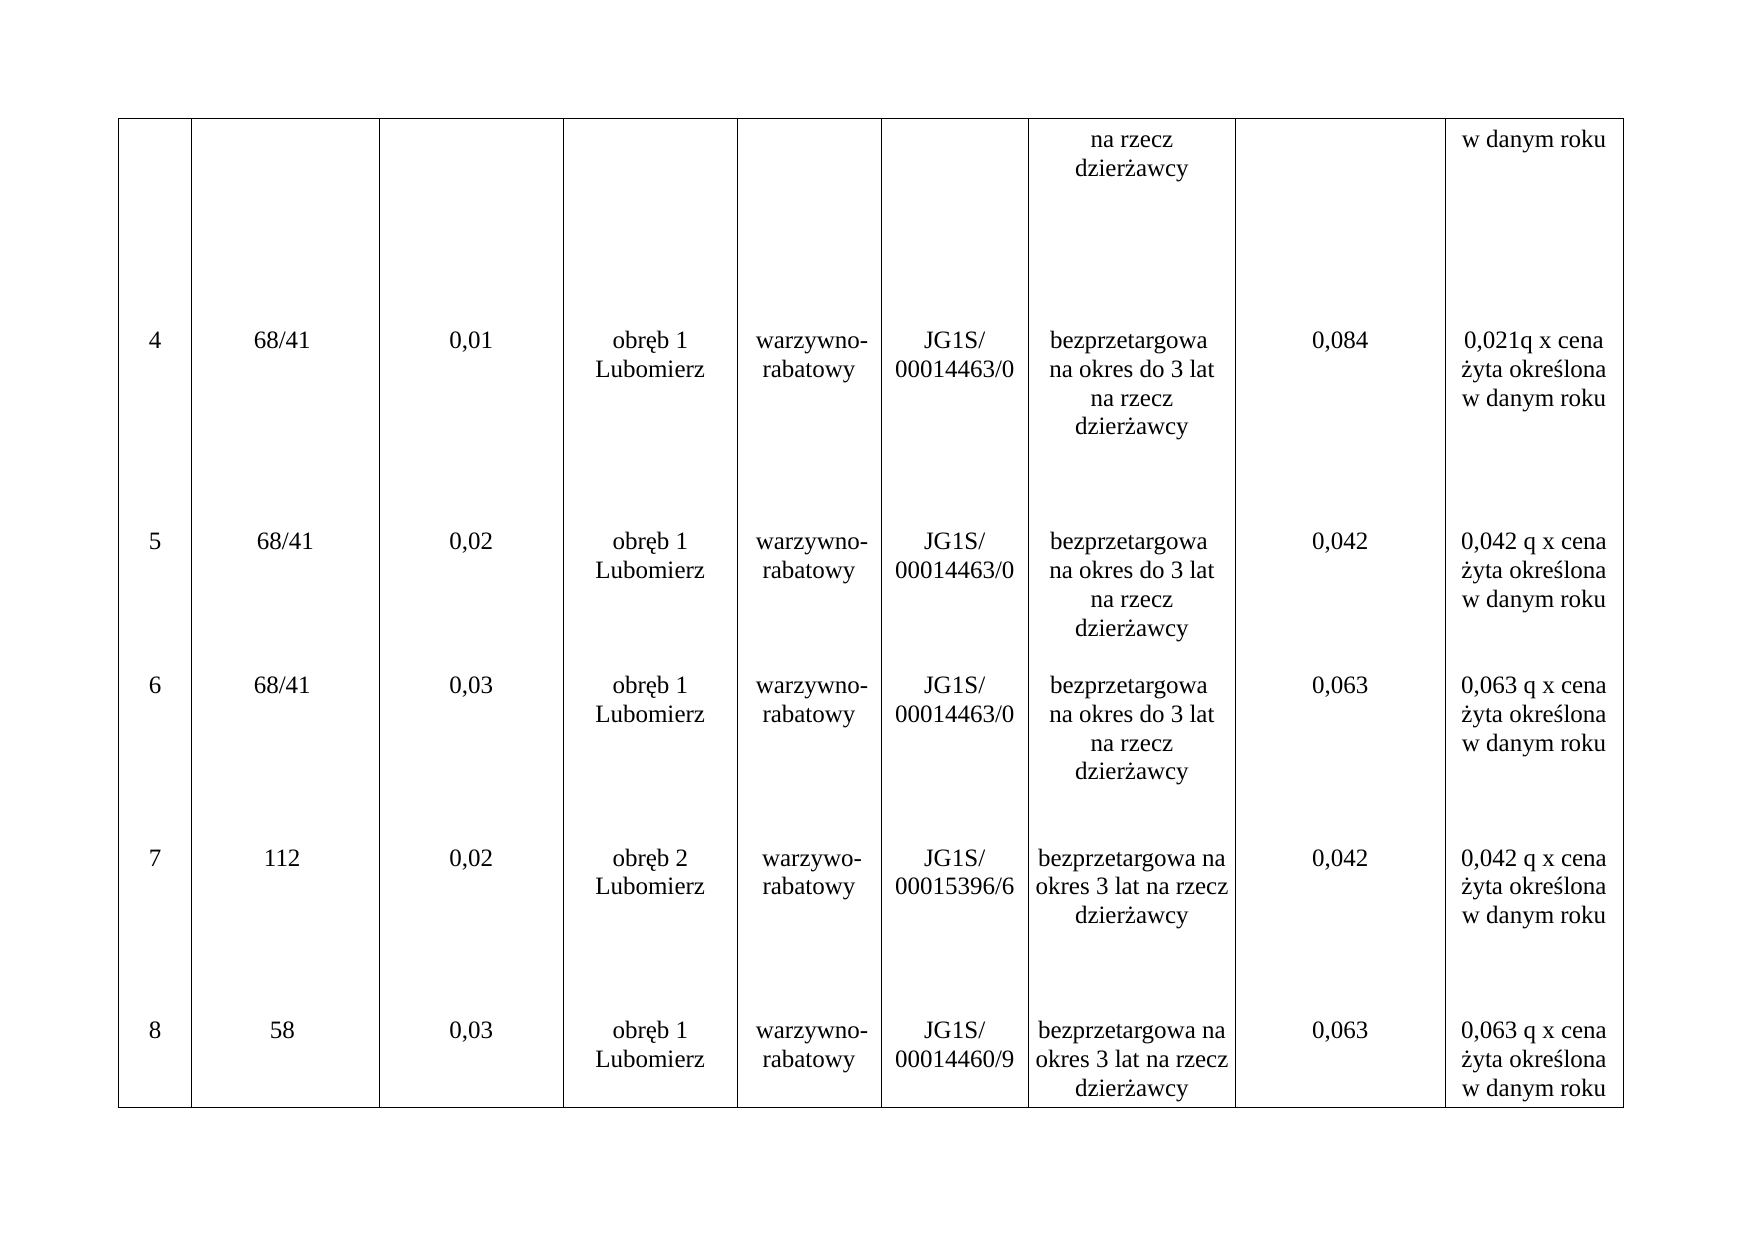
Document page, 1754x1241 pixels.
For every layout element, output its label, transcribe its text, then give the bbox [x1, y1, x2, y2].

table_cell na rzecz dzierżawcy bezprzetargowa na okres do 3 lat na rzecz dzierżawcy bezprzetargowa na okres do 3 lat na rzecz dzierżawcy bezprzetargowa na okres do 3 lat na rzecz dzierżawcy bezprzetargowa na okres 3 lat na rzecz dzierżawcy bezprzetargowa na okres 3 lat na rzecz dzierżawcy [1029, 119, 1235, 1107]
table_cell warzywno-rabatowy warzywno-rabatowy warzywno-rabatowy warzywo-rabatowy warzywno-rabatowy [738, 119, 881, 1107]
table_cell 4 5 6 7 8 [119, 119, 191, 1107]
table_cell obręb 1 Lubomierz obręb 1 Lubomierz obręb 1 Lubomierz obręb 2 Lubomierz obręb 1 Lubomierz [564, 119, 737, 1107]
table_cell 0,01 0,02 0,03 0,02 0,03 [380, 119, 563, 1107]
table_cell 0,084 0,042 0,063 0,042 0,063 [1236, 119, 1445, 1107]
table_cell JG1S/ 00014463/0 JG1S/ 00014463/0 JG1S/ 00014463/0 JG1S/ 00015396/6 JG1S/ 00014460/9 [882, 119, 1028, 1107]
table_cell w danym roku 0,021q x cena żyta określona w danym roku 0,042 q x cena żyta określona w danym roku 0,063 q x cena żyta określona w danym roku 0,042 q x cena żyta określona w danym roku 0,063 q x cena żyta określona w danym roku [1446, 119, 1623, 1107]
table_cell 68/41 68/41 68/41 112 58 [192, 119, 379, 1107]
